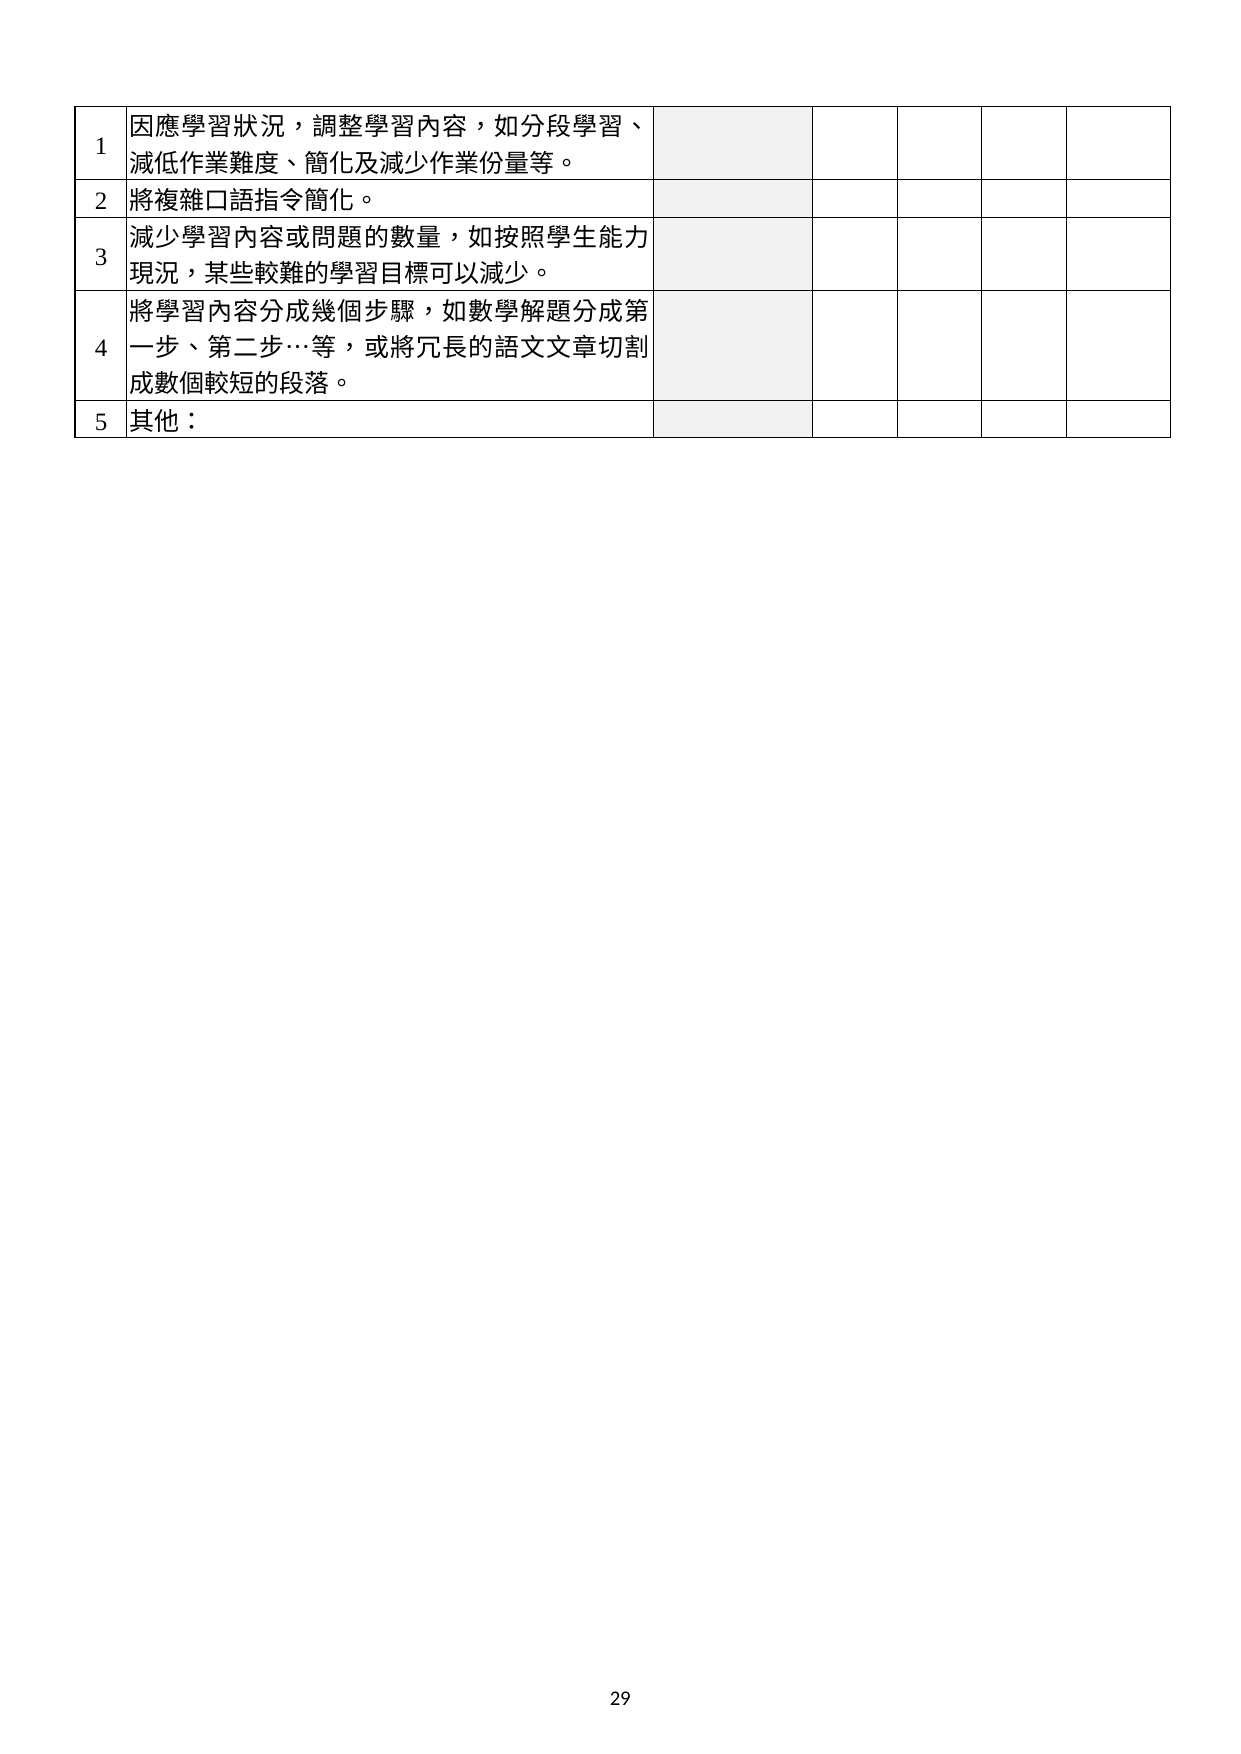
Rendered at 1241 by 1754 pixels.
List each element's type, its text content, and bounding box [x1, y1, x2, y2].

table_cell [654, 107, 812, 179]
table_cell [1067, 180, 1170, 217]
table_cell [1067, 218, 1170, 290]
table_cell [982, 218, 1066, 290]
table_cell [982, 107, 1066, 179]
table_cell 4 [76, 291, 126, 400]
table_cell 2 [76, 180, 126, 217]
table_cell 將複雜口語指令簡化。 [127, 180, 653, 217]
table_cell [654, 180, 812, 217]
table_cell [813, 401, 897, 437]
table_cell 1 [76, 107, 126, 179]
table_cell [898, 291, 981, 400]
table_cell [982, 180, 1066, 217]
table_cell [813, 107, 897, 179]
table_cell [1067, 107, 1170, 179]
table_cell [898, 218, 981, 290]
table_cell 將學習內容分成幾個步驟，如數學解題分成第一步、第二步…等，或將冗長的語文文章切割成數個較短的段落。 [127, 291, 653, 400]
table_cell [813, 218, 897, 290]
table_cell 3 [76, 218, 126, 290]
table_cell [654, 401, 812, 437]
table_cell 因應學習狀況，調整學習內容，如分段學習、減低作業難度、簡化及減少作業份量等。 [127, 107, 653, 179]
table_cell [813, 180, 897, 217]
table_cell [898, 401, 981, 437]
table_cell 其他： [127, 401, 653, 437]
table_cell 減少學習內容或問題的數量，如按照學生能力現況，某些較難的學習目標可以減少。 [127, 218, 653, 290]
table_cell [982, 401, 1066, 437]
table_cell 5 [76, 401, 126, 437]
table_cell [1067, 291, 1170, 400]
table_cell [813, 291, 897, 400]
table_cell [654, 218, 812, 290]
table_cell [982, 291, 1066, 400]
table_cell [654, 291, 812, 400]
table_cell [1067, 401, 1170, 437]
table_cell [898, 107, 981, 179]
table_cell [898, 180, 981, 217]
